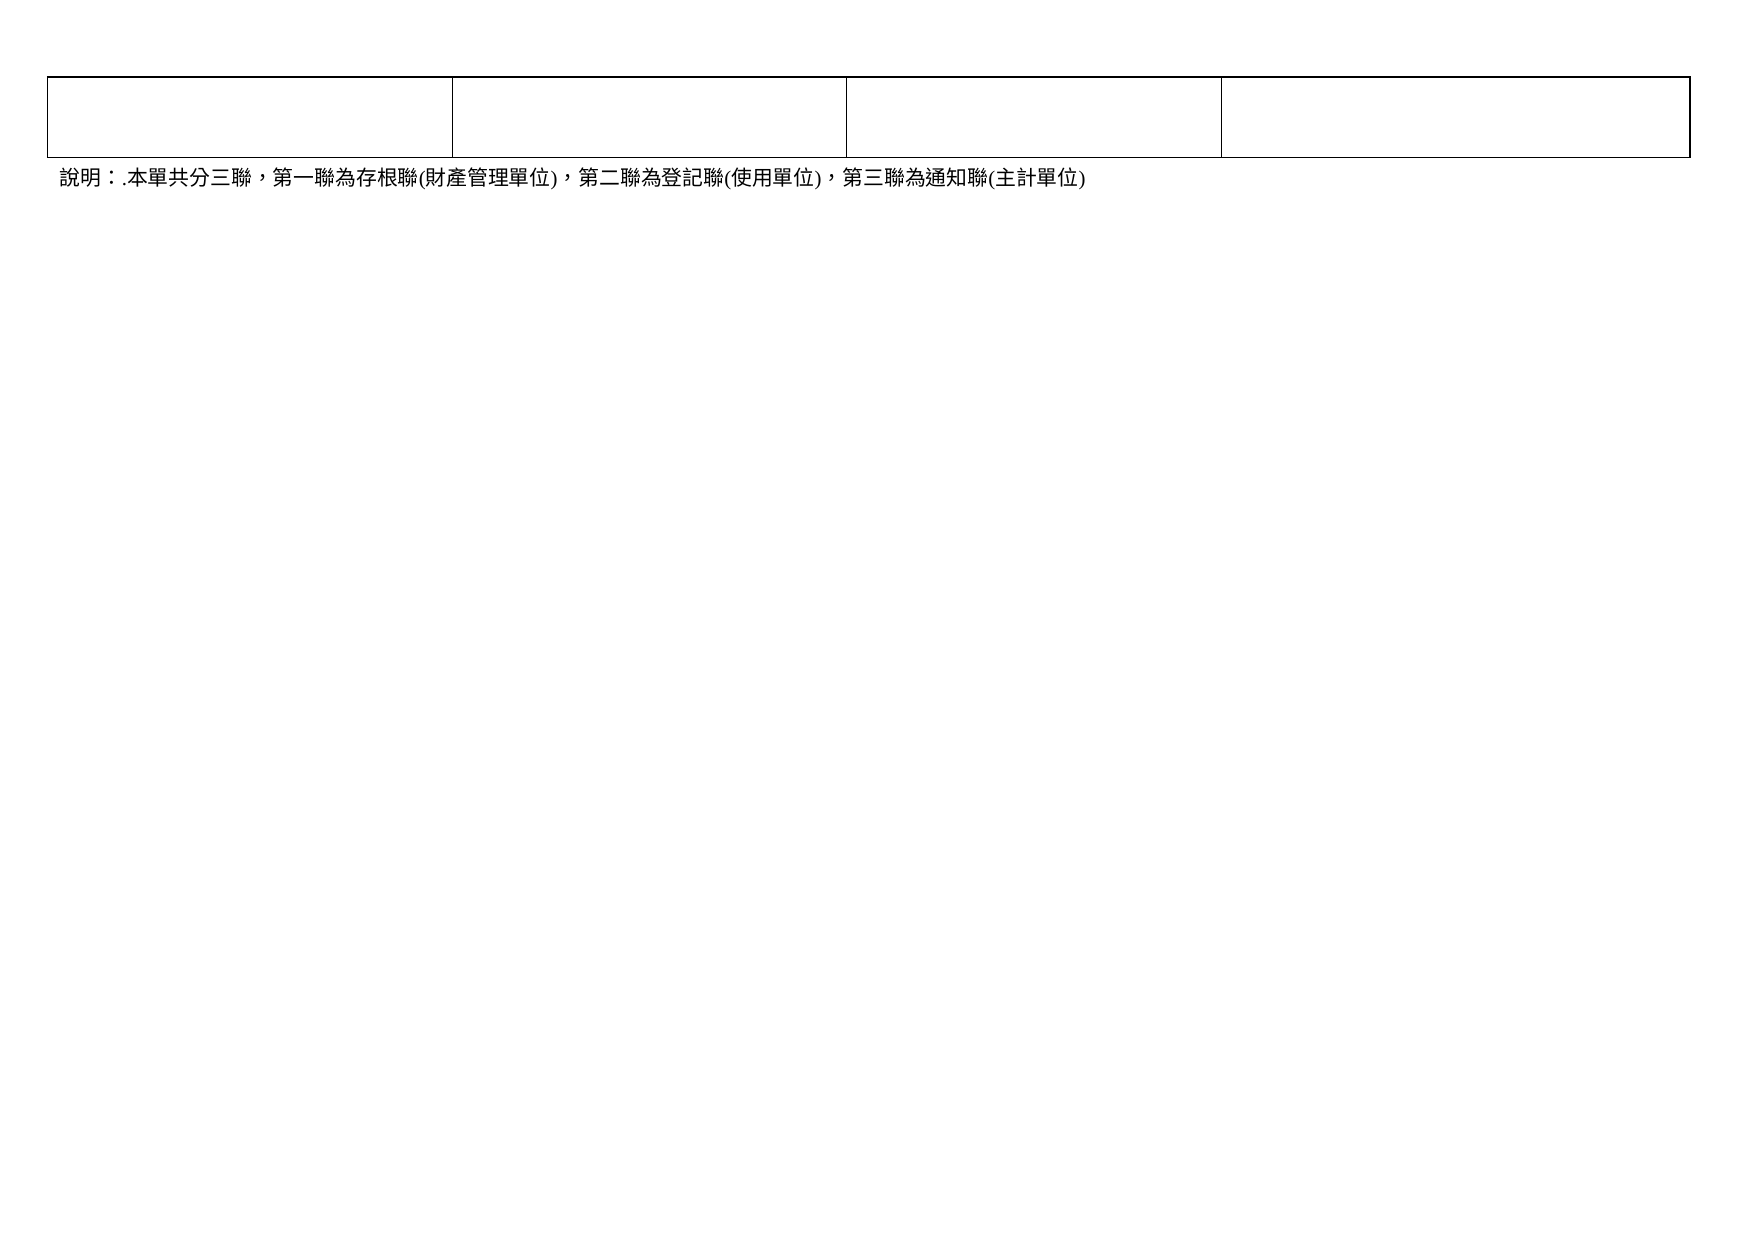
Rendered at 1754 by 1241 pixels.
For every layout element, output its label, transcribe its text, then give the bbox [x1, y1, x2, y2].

table_cell [1222, 78, 1689, 157]
table_cell [847, 78, 1221, 157]
text 說明：.本單共分三聯，第一聯為存根聯(財產管理單位)，第二聯為登記聯(使用單位)，第三聯為通知聯(主計單位) [59, 158, 1695, 195]
table_cell [453, 78, 846, 157]
table_cell [48, 78, 452, 157]
